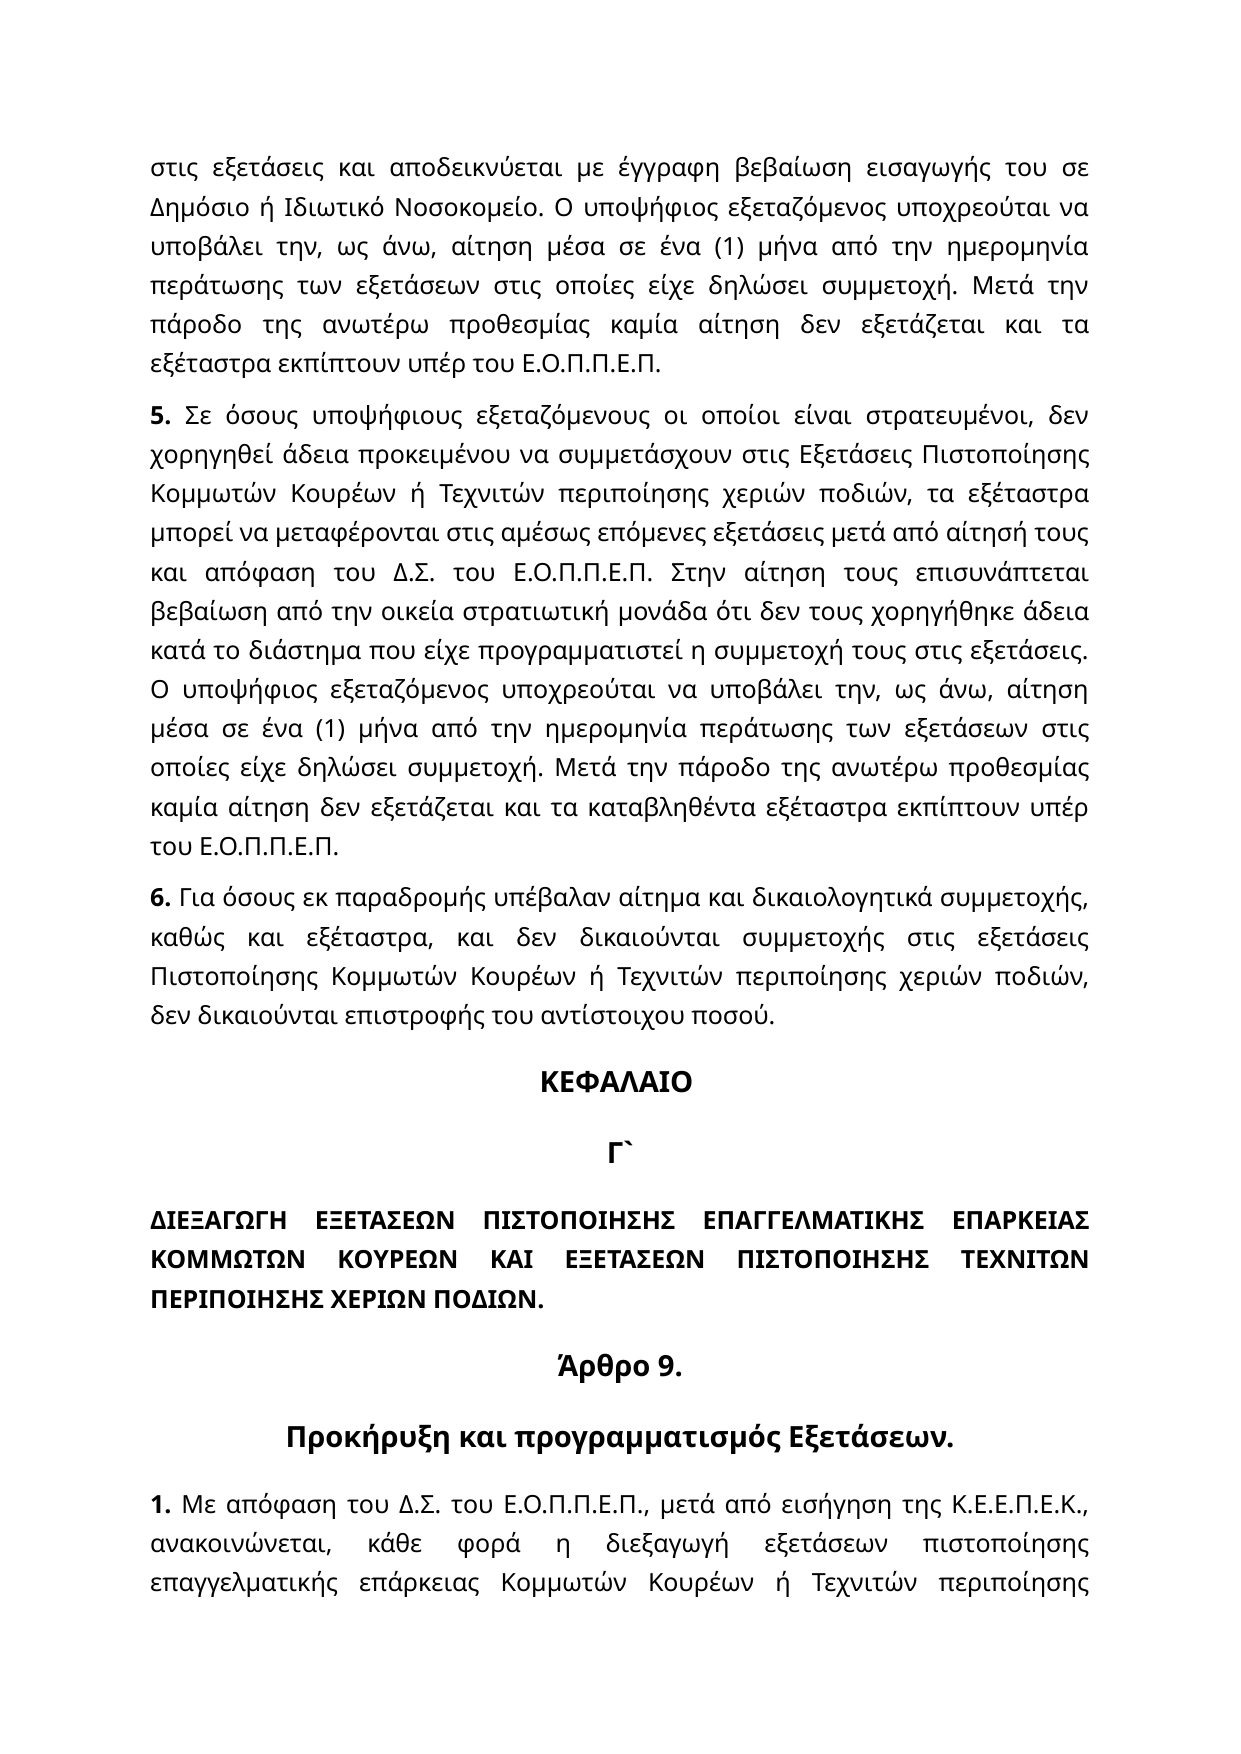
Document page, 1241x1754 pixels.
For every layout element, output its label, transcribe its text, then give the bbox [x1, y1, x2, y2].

subtitle Γ` [150, 1132, 1090, 1172]
subtitle Προκήρυξη και προγραμματισμός Εξετάσεων. [150, 1416, 1090, 1456]
subtitle Άρθρο 9. [150, 1345, 1090, 1385]
text 1. Με απόφαση του Δ.Σ. του Ε.Ο.Π.Π.Ε.Π., μετά από εισήγηση της Κ.Ε.Ε.Π.Ε.Κ., ανακοινώνεται, κάθε φορά η διεξαγωγή εξετάσεων πιστοποίησης επαγγελματικής επάρκειας Κομμωτών Κουρέων ή Τεχνιτών περιποίησης [150, 1487, 1090, 1599]
text 6. Για όσους εκ παραδρομής υπέβαλαν αίτημα και δικαιολογητικά συμμετοχής, καθώς και εξέταστρα, και δεν δικαιούνται συμμετοχής στις εξετάσεις Πιστοποίησης Κομμωτών Κουρέων ή Τεχνιτών περιποίησης χεριών ποδιών, δεν δικαιούνται επιστροφής του αντίστοιχου ποσού. [150, 880, 1090, 1032]
text 5. Σε όσους υποψήφιους εξεταζόμενους οι οποίοι είναι στρατευμένοι, δεν χορηγηθεί άδεια προκειμένου να συμμετάσχουν στις Εξετάσεις Πιστοποίησης Κομμωτών Κουρέων ή Τεχνιτών περιποίησης χεριών ποδιών, τα εξέταστρα μπορεί να μεταφέρονται στις αμέσως επόμενες εξετάσεις μετά από αίτησή τους και απόφαση του Δ.Σ. του Ε.Ο.Π.Π.Ε.Π. Στην αίτηση τους επισυνάπτεται βεβαίωση από την οικεία στρατιωτική μονάδα ότι δεν τους χορηγήθηκε άδεια κατά το διάστημα που είχε προγραμματιστεί η συμμετοχή τους στις εξετάσεις. Ο υποψήφιος εξεταζόμενος υποχρεούται να υποβάλει την, ως άνω, αίτηση μέσα σε ένα (1) μήνα από την ημερομηνία περάτωσης των εξετάσεων στις οποίες είχε δηλώσει συμμετοχή. Μετά την πάροδο της ανωτέρω προθεσμίας καμία αίτηση δεν εξετάζεται και τα καταβληθέντα εξέταστρα εκπίπτουν υπέρ του Ε.Ο.Π.Π.Ε.Π. [150, 397, 1090, 862]
text στις εξετάσεις και αποδεικνύεται με έγγραφη βεβαίωση εισαγωγής του σε Δημόσιο ή Ιδιωτικό Νοσοκομείο. Ο υποψήφιος εξεταζόμενος υποχρεούται να υποβάλει την, ως άνω, αίτηση μέσα σε ένα (1) μήνα από την ημερομηνία περάτωσης των εξετάσεων στις οποίες είχε δηλώσει συμμετοχή. Μετά την πάροδο της ανωτέρω προθεσμίας καμία αίτηση δεν εξετάζεται και τα εξέταστρα εκπίπτουν υπέρ του Ε.Ο.Π.Π.Ε.Π. [150, 150, 1090, 380]
subtitle ΚΕΦΑΛΑΙΟ [150, 1062, 1090, 1101]
text ΔΙΕΞΑΓΩΓΗ ΕΞΕΤΑΣΕΩΝ ΠΙΣΤΟΠΟΙΗΣΗΣ ΕΠΑΓΓΕΛΜΑΤΙΚΗΣ ΕΠΑΡΚΕΙΑΣ ΚΟΜΜΩΤΩΝ ΚΟΥΡΕΩΝ ΚΑΙ ΕΞΕΤΑΣΕΩΝ ΠΙΣΤΟΠΟΙΗΣΗΣ ΤΕΧΝΙΤΩΝ ΠΕΡΙΠΟΙΗΣΗΣ ΧΕΡΙΩΝ ΠΟΔΙΩΝ. [150, 1203, 1090, 1315]
